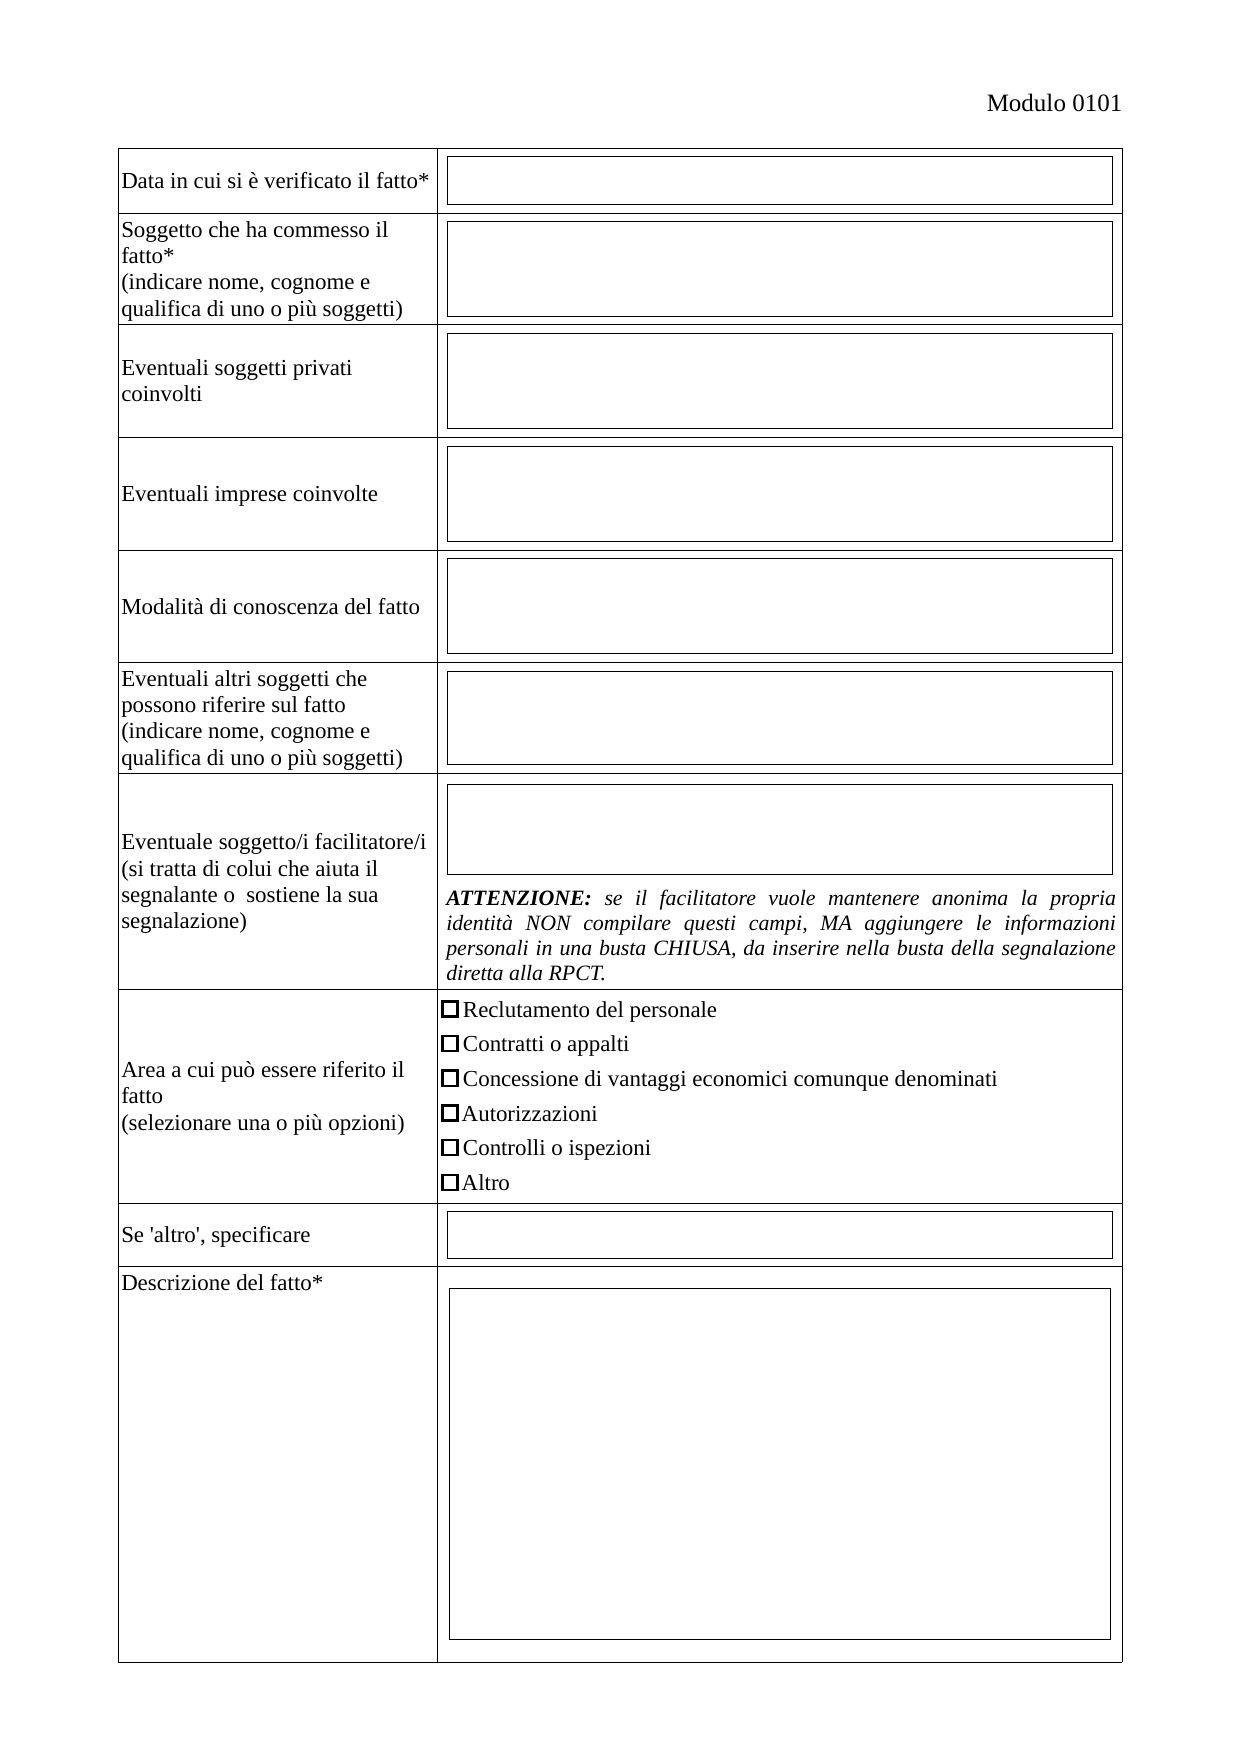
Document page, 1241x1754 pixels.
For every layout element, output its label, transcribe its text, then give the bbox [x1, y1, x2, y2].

table_cell [438, 1204, 1122, 1266]
table_cell [438, 438, 1122, 550]
table_cell [438, 663, 1122, 773]
table_cell Descrizione del fatto* [119, 1267, 437, 1662]
table_cell [438, 214, 1122, 324]
table_cell Eventuali altri soggetti che possono riferire sul fatto (indicare nome, cognome e qualifica di uno o più soggetti) [119, 663, 437, 773]
table_cell [438, 551, 1122, 662]
table_cell Soggetto che ha commesso il fatto* (indicare nome, cognome e qualifica di uno o più soggetti) [119, 214, 437, 324]
table_cell [438, 1267, 1122, 1662]
table_cell Data in cui si è verificato il fatto* [119, 149, 437, 213]
table_cell [438, 149, 1122, 213]
table_cell Eventuale soggetto/i facilitatore/i (si tratta di colui che aiuta il segnalante o sostiene la sua segnalazione) [119, 774, 437, 988]
table_cell Reclutamento del personale Contratti o appalti Concessione di vantaggi economici comunque denominati Autorizzazioni Controlli o ispezioni Altro [438, 990, 1122, 1203]
table_cell [438, 325, 1122, 437]
table_cell Se 'altro', specificare [119, 1204, 437, 1266]
table_cell ATTENZIONE: se il facilitatore vuole mantenere anonima la propria identità NON compilare questi campi, MA aggiungere le informazioni personali in una busta CHIUSA, da inserire nella busta della segnalazione diretta alla RPCT. [438, 774, 1122, 988]
table_cell Area a cui può essere riferito il fatto (selezionare una o più opzioni) [119, 990, 437, 1203]
table_cell Eventuali imprese coinvolte [119, 438, 437, 550]
table_cell Eventuali soggetti privati coinvolti [119, 325, 437, 437]
table_cell Modalità di conoscenza del fatto [119, 551, 437, 662]
